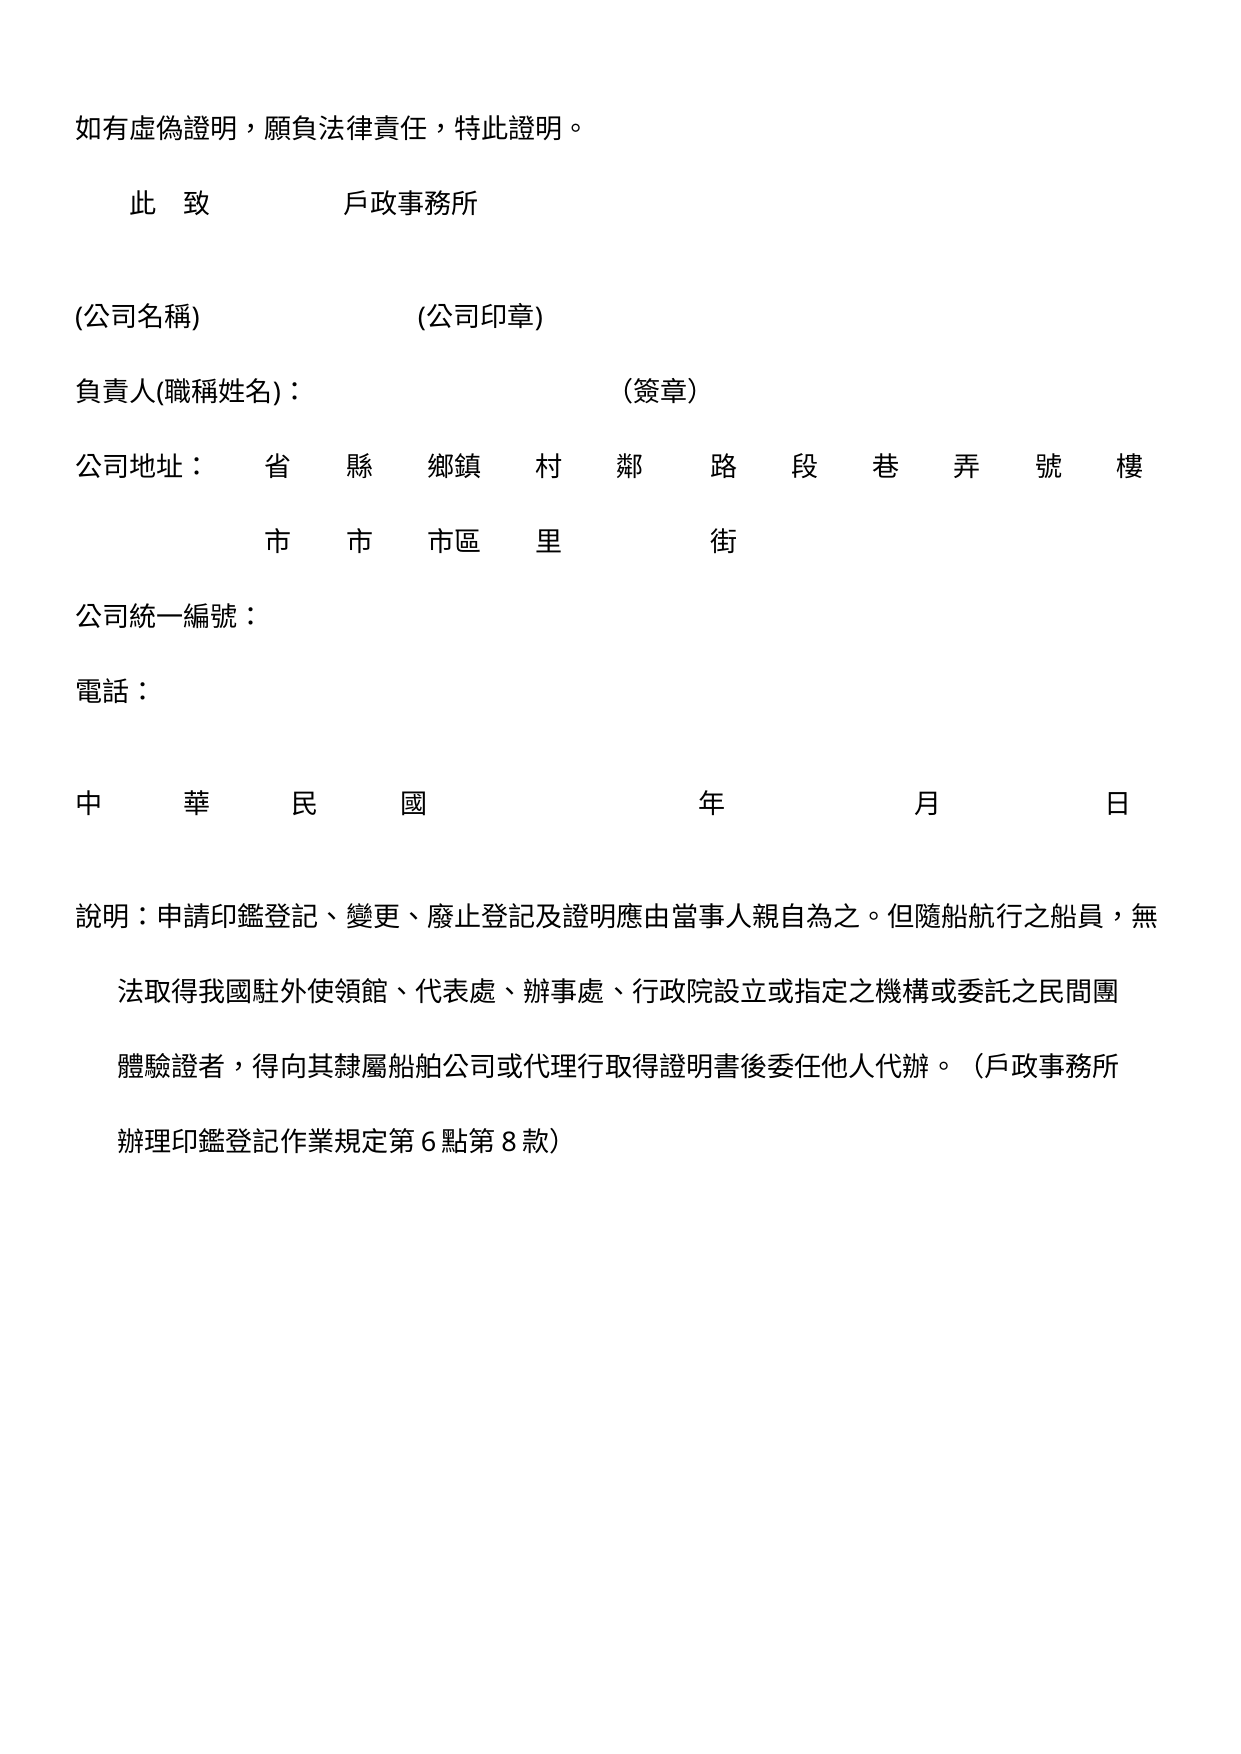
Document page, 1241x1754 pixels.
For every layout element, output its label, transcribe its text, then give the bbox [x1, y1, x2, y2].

text 體驗證者，得向其隸屬船舶公司或代理行取得證明書後委任他人代辦。（戶政事務所 [75, 1027, 1165, 1102]
text 法取得我國駐外使領館、代表處、辦事處、行政院設立或指定之機構或委託之民間團 [75, 952, 1165, 1027]
text (公司名稱) (公司印章) [75, 277, 1165, 352]
text 電話： [75, 652, 1165, 727]
text 公司地址： 省 縣 鄉鎮 村 鄰 路 段 巷 弄 號 樓 [75, 427, 1165, 502]
text 如有虛偽證明，願負法律責任，特此證明。 [75, 89, 1165, 164]
text 負責人(職稱姓名)： （簽章） [75, 352, 1165, 427]
text 此 致 戶政事務所 [75, 164, 1165, 239]
text 說明：申請印鑑登記、變更、廢止登記及證明應由當事人親自為之。但隨船航行之船員，無 [75, 877, 1165, 952]
text 中 華 民 國 年 月 日 [75, 764, 1165, 839]
text 公司統一編號： [75, 577, 1165, 652]
text 市 市 市區 里 街 [75, 502, 1165, 577]
text 辦理印鑑登記作業規定第6點第8款） [75, 1102, 1165, 1177]
